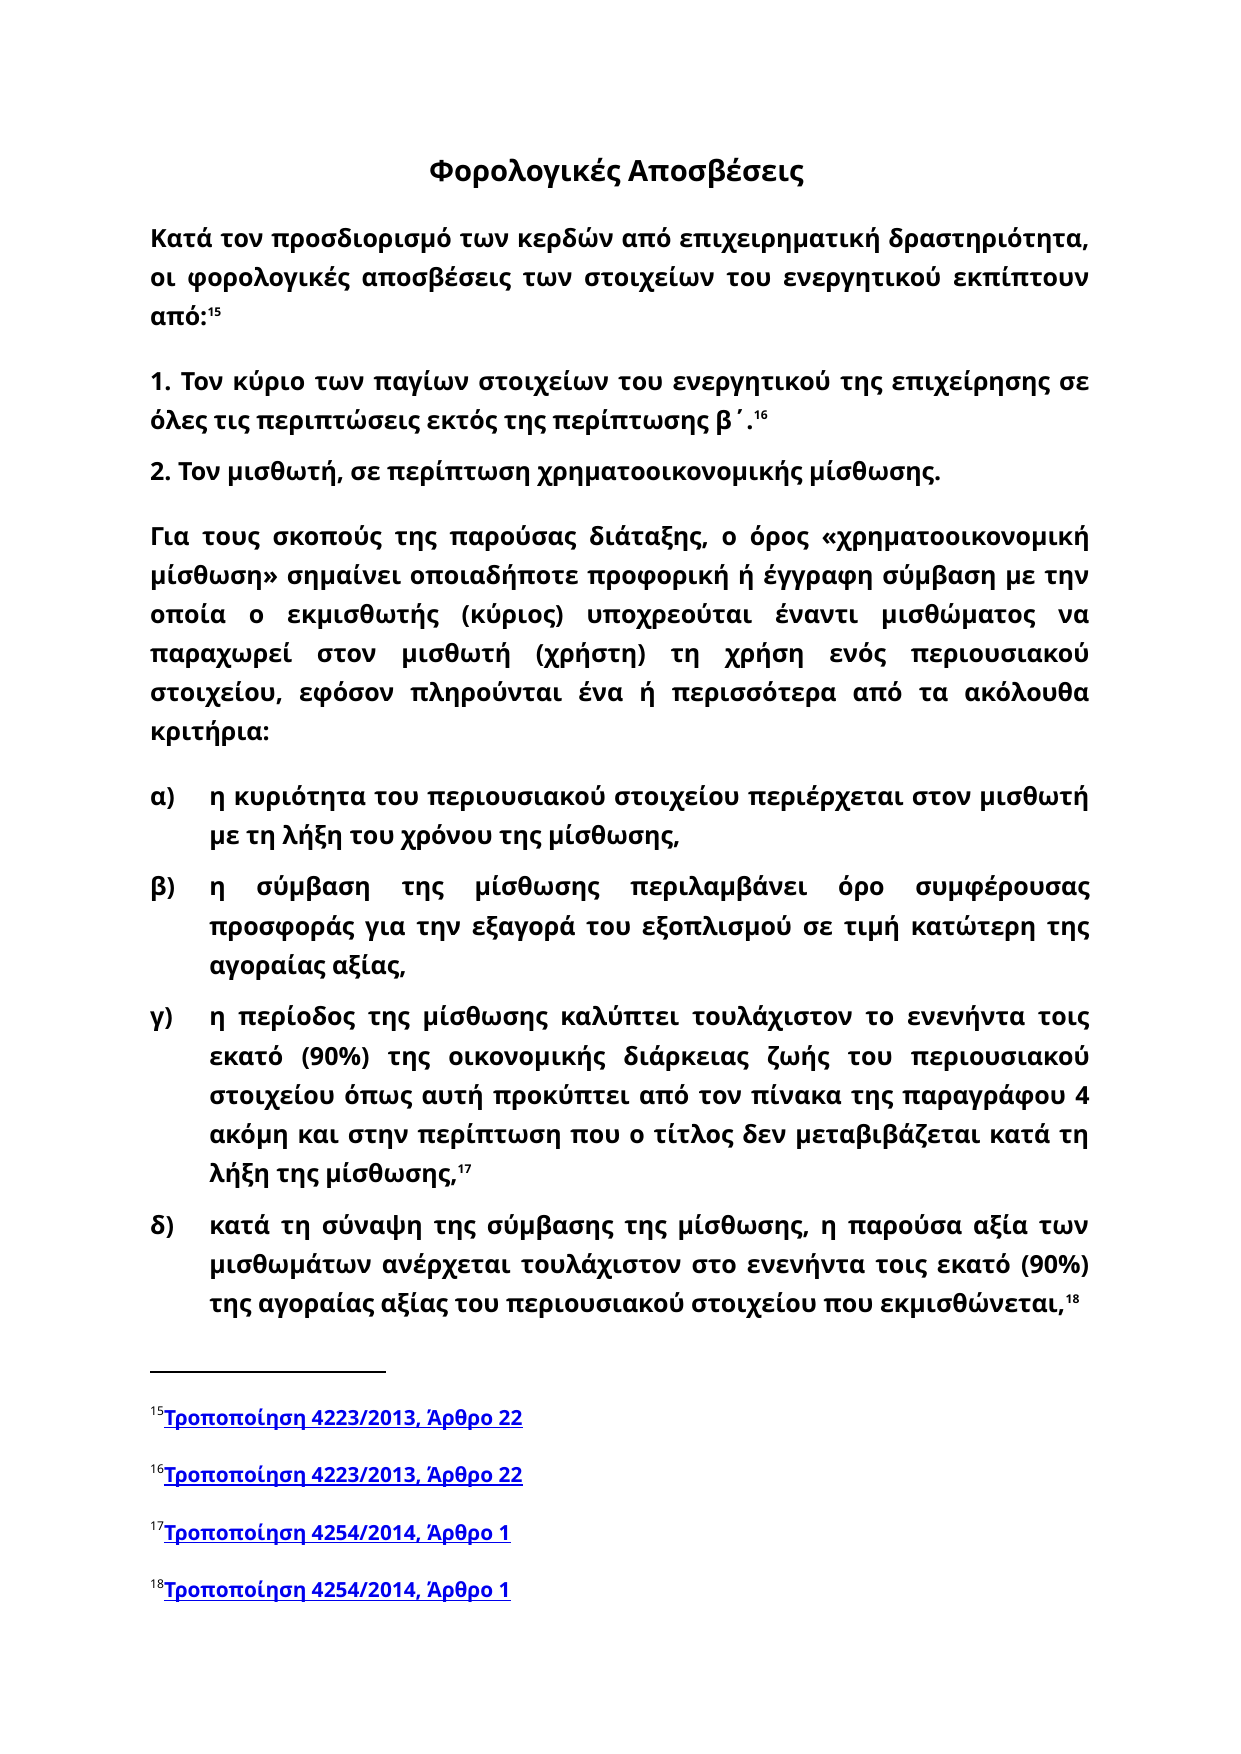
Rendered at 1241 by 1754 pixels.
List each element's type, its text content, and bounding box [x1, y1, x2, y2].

text Για τους σκοπούς της παρούσας διάταξης, ο όρος «χρηματοοικονομική μίσθωση» σημαίνει οποιαδήποτε προφορική ή έγγραφη σύμβαση με την οποία ο εκμισθωτής (κύριος) υποχρεούται έναντι μισθώματος να παραχωρεί στον μισθωτή (χρήστη) τη χρήση ενός περιουσιακού στοιχείου, εφόσον πληρούνται ένα ή περισσότερα από τα ακόλουθα κριτήρια: [150, 518, 1090, 748]
subtitle Φορολογικές Αποσβέσεις [150, 150, 1090, 190]
text 2. Τον μισθωτή, σε περίπτωση χρηματοοικονομικής μίσθωσης. [150, 454, 1090, 488]
text Κατά τον προσδιορισμό των κερδών από επιχειρηματική δραστηριότητα, οι φορολογικές αποσβέσεις των στοιχείων του ενεργητικού εκπίπτουν από: [150, 221, 1090, 333]
text 1. Τον κύριο των παγίων στοιχείων του ενεργητικού της επιχείρησης σε όλες τις περιπτώσεις εκτός της περίπτωσης β΄. [150, 363, 1090, 436]
list α) η κυριότητα του περιουσιακού στοιχείου περιέρχεται στον μισθωτή με τη λήξη του χρόνου της μίσθωσης, [150, 778, 1090, 851]
list γ) η περίοδος της μίσθωσης καλύπτει τουλάχιστον το ενενήντα τοις εκατό (90%) της οικονομικής διάρκειας ζωής του περιουσιακού στοιχείου όπως αυτή προκύπτει από τον πίνακα της παραγράφου 4 ακόμη και στην περίπτωση που ο τίτλος δεν μεταβιβάζεται κατά τη λήξη της μίσθωσης, [150, 999, 1090, 1190]
text Τροποποίηση 4223/2013, Άρθρο 22 [150, 1403, 1090, 1431]
list β) η σύμβαση της μίσθωσης περιλαμβάνει όρο συμφέρουσας προσφοράς για την εξαγορά του εξοπλισμού σε τιμή κατώτερη της αγοραίας αξίας, [150, 869, 1090, 981]
list δ) κατά τη σύναψη της σύμβασης της μίσθωσης, η παρούσα αξία των μισθωμάτων ανέρχεται τουλάχιστον στο ενενήντα τοις εκατό (90%) της αγοραίας αξίας του περιουσιακού στοιχείου που εκμισθώνεται, [150, 1207, 1090, 1320]
text Τροποποίηση 4254/2014, Άρθρο 1 [150, 1518, 1090, 1546]
text Τροποποίηση 4223/2013, Άρθρο 22 [150, 1460, 1090, 1489]
text Τροποποίηση 4254/2014, Άρθρο 1 [150, 1576, 1090, 1604]
